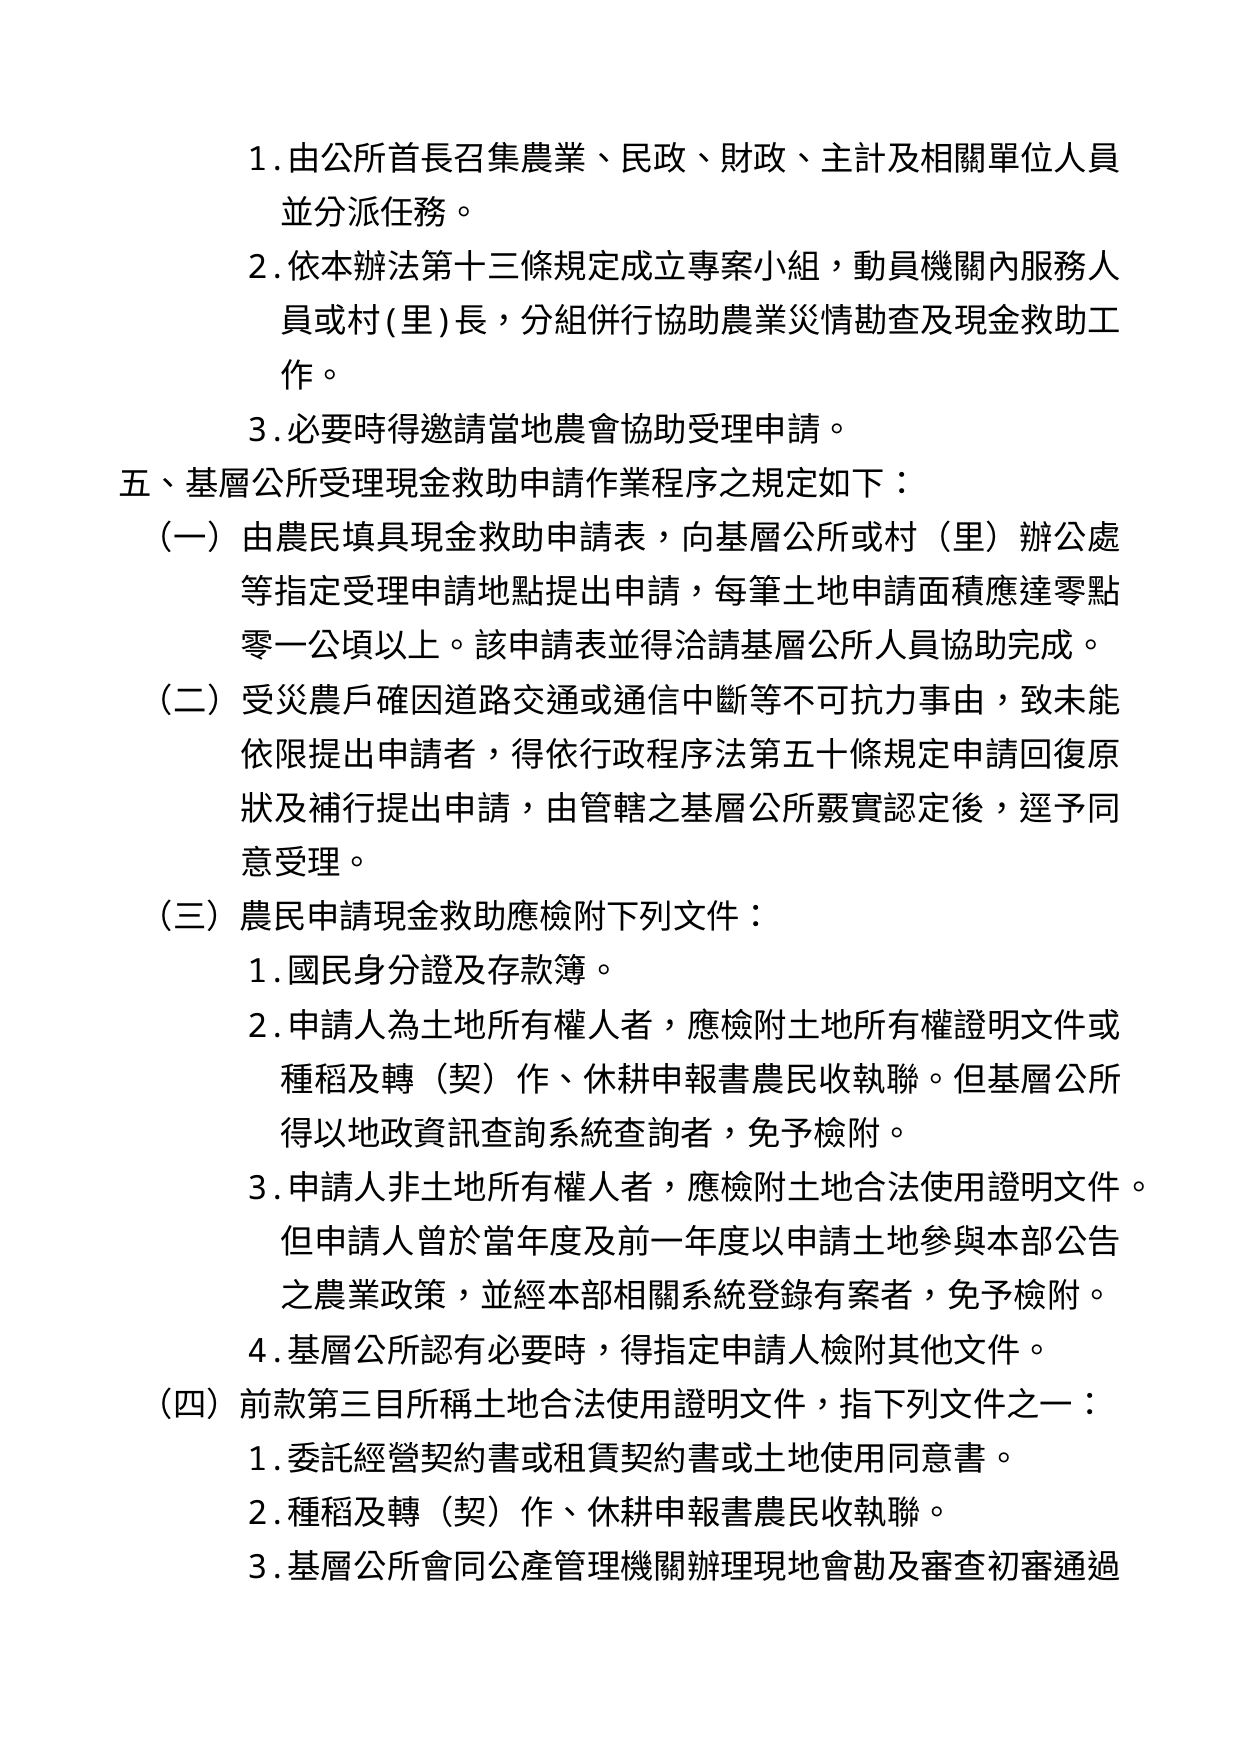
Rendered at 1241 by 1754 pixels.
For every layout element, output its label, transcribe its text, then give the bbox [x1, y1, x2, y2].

text 2.種稻及轉（契）作、休耕申報書農民收執聯。 [247, 1481, 1122, 1535]
text （二）受災農戶確因道路交通或通信中斷等不可抗力事由，致未能依限提出申請者，得依行政程序法第五十條規定申請回復原狀及補行提出申請，由管轄之基層公所覈實認定後，逕予同意受理。 [139, 669, 1122, 885]
text 4.基層公所認有必要時，得指定申請人檢附其他文件。 [247, 1319, 1122, 1373]
text （一）由農民填具現金救助申請表，向基層公所或村（里）辦公處等指定受理申請地點提出申請，每筆土地申請面積應達零點零一公頃以上。該申請表並得洽請基層公所人員協助完成。 [139, 506, 1122, 669]
text 2.申請人為土地所有權人者，應檢附土地所有權證明文件或種稻及轉（契）作、休耕申報書農民收執聯。但基層公所得以地政資訊查詢系統查詢者，免予檢附。 [247, 994, 1122, 1156]
text 3.基層公所會同公產管理機關辦理現地會勘及審查初審通過 [247, 1535, 1122, 1589]
text （三）農民申請現金救助應檢附下列文件： [139, 885, 1122, 939]
text （四）前款第三目所稱土地合法使用證明文件，指下列文件之一： [139, 1373, 1122, 1427]
text 五、基層公所受理現金救助申請作業程序之規定如下： [118, 452, 1122, 506]
text 3.申請人非土地所有權人者，應檢附土地合法使用證明文件。但申請人曾於當年度及前一年度以申請土地參與本部公告之農業政策，並經本部相關系統登錄有案者，免予檢附。 [247, 1156, 1122, 1319]
text 1.由公所首長召集農業、民政、財政、主計及相關單位人員並分派任務。 [247, 127, 1122, 235]
text 1.國民身分證及存款簿。 [247, 939, 1122, 994]
text 1.委託經營契約書或租賃契約書或土地使用同意書。 [247, 1427, 1122, 1481]
text 2.依本辦法第十三條規定成立專案小組，動員機關內服務人員或村(里)長，分組併行協助農業災情勘查及現金救助工作。 [247, 235, 1122, 398]
text 3.必要時得邀請當地農會協助受理申請。 [247, 398, 1122, 452]
